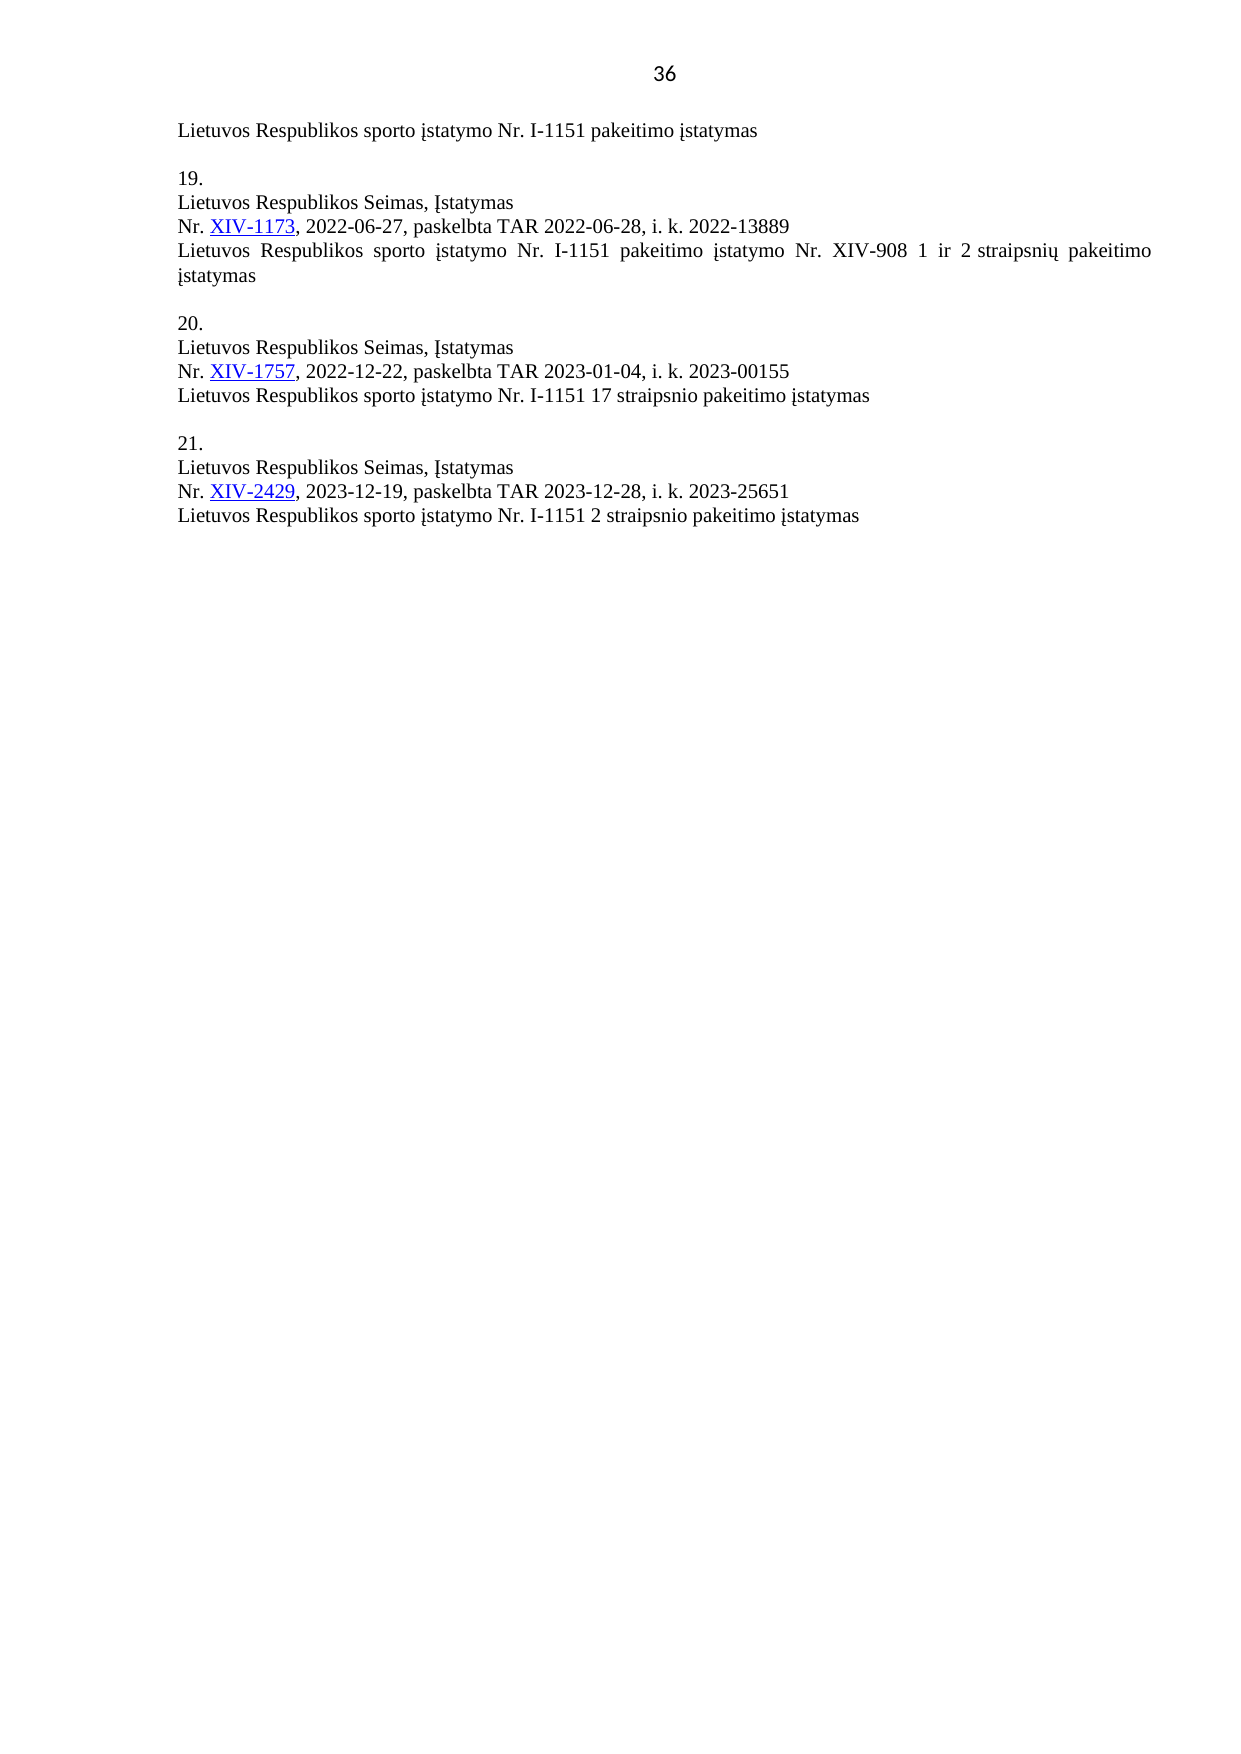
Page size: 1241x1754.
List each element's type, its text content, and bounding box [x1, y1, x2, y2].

text Lietuvos Respublikos Seimas, Įstatymas [177, 455, 1152, 479]
text Nr. XIV-1757, 2022-12-22, paskelbta TAR 2023-01-04, i. k. 2023-00155 [177, 359, 1152, 383]
text Lietuvos Respublikos sporto įstatymo Nr. I-1151 pakeitimo įstatymo Nr. XIV-908 1 ir 2 straipsnių pakeitimo įstatymas [177, 238, 1152, 287]
text 19. [177, 166, 1152, 190]
text Lietuvos Respublikos sporto įstatymo Nr. I-1151 pakeitimo įstatymas [177, 118, 1152, 142]
text Nr. XIV-2429, 2023-12-19, paskelbta TAR 2023-12-28, i. k. 2023-25651 [177, 479, 1152, 503]
text 20. [177, 311, 1152, 335]
text Lietuvos Respublikos Seimas, Įstatymas [177, 190, 1152, 214]
text Nr. XIV-1173, 2022-06-27, paskelbta TAR 2022-06-28, i. k. 2022-13889 [177, 214, 1152, 238]
text Lietuvos Respublikos sporto įstatymo Nr. I-1151 2 straipsnio pakeitimo įstatymas [177, 503, 1152, 527]
text Lietuvos Respublikos Seimas, Įstatymas [177, 335, 1152, 359]
text 21. [177, 431, 1152, 455]
text Lietuvos Respublikos sporto įstatymo Nr. I-1151 17 straipsnio pakeitimo įstatymas [177, 383, 1152, 407]
